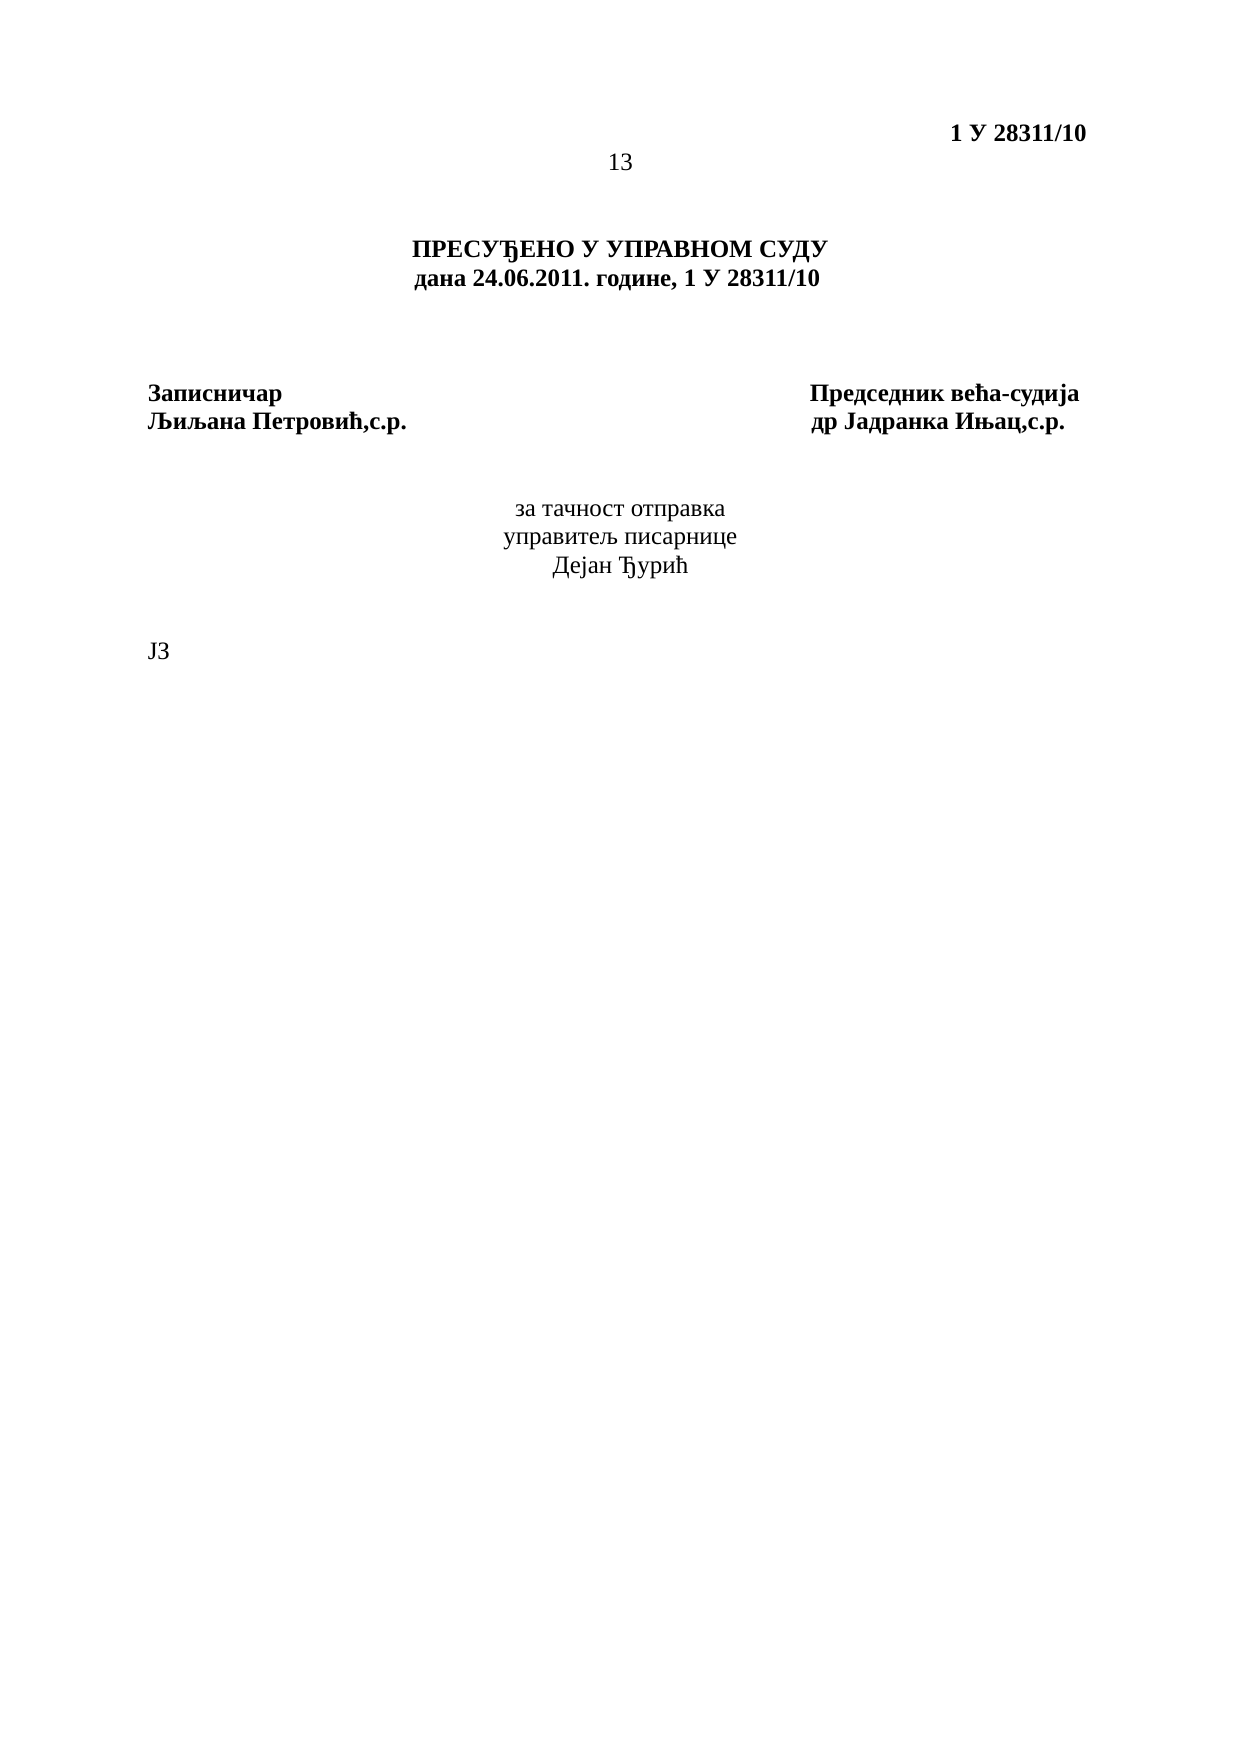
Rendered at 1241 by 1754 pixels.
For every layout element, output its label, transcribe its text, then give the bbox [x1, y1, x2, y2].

text за тачност отправка [148, 493, 1093, 521]
text Дејан Ђурић [148, 550, 1093, 579]
text Љиљана Петровић,с.р. др Јадранка Ињац,с.р. [148, 406, 1093, 435]
text Записничар Председник већа-судија [148, 378, 1093, 406]
text дана 24.06.2011. године, 1 У 28311/10 [148, 263, 1093, 291]
text управитељ писарнице [148, 521, 1093, 550]
text ЈЗ [148, 636, 1093, 665]
text ПРЕСУЂЕНО У УПРАВНОМ СУДУ [148, 234, 1093, 263]
